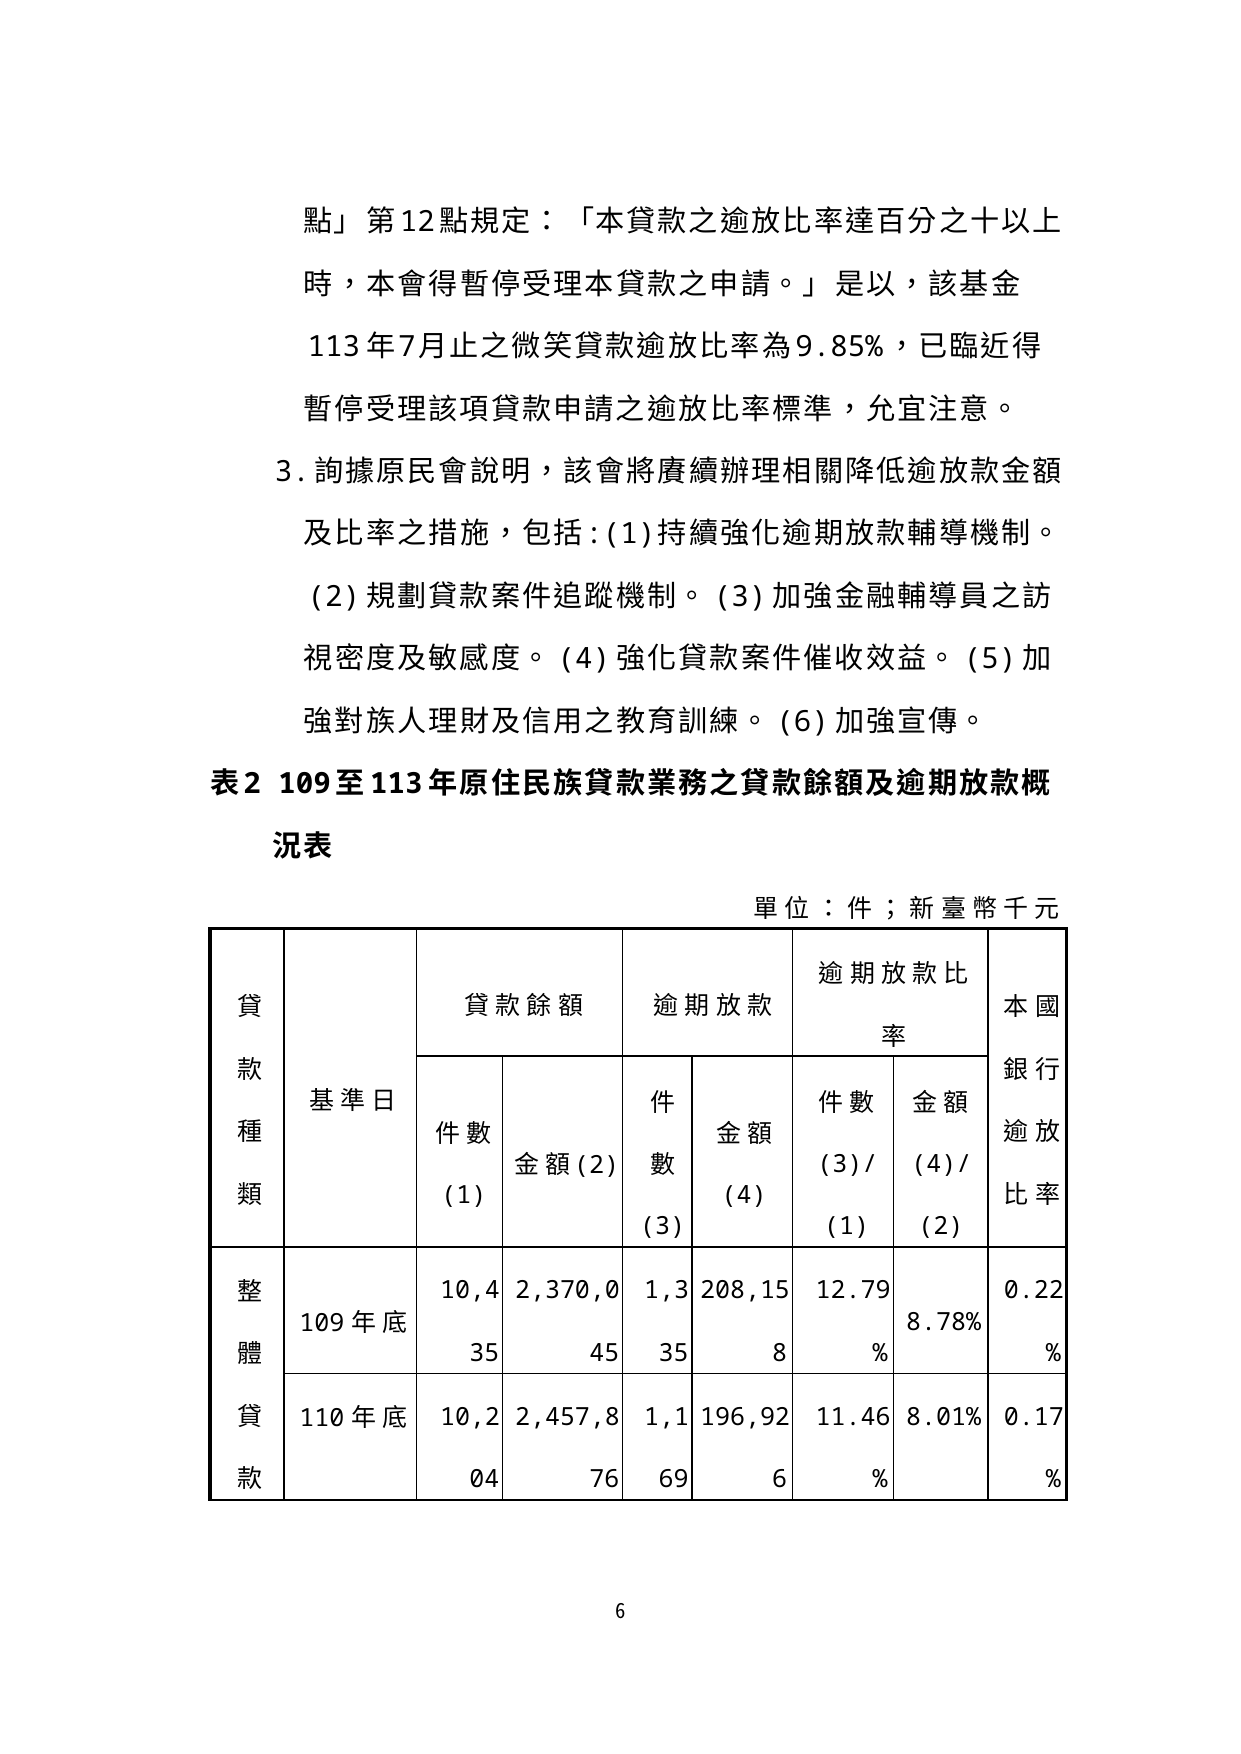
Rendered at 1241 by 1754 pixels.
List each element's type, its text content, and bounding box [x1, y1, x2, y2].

table_header 逾期放款 [623, 930, 792, 1055]
table_header 貸款 種類 [212, 930, 283, 1246]
table_cell 8.01% [894, 1374, 987, 1499]
text 3.詢據原民會說明，該會將賡續辦理相關降低逾放款金額及比率之措施，包括:(1)持續強化逾期放款輔導機制。(2)規劃貸款案件追蹤機制。(3)加強金融輔導員之訪視密度及敏感度。(4)強化貸款案件催收效益。(5)加強對族人理財及信用之教育訓練。(6)加強宣傳。 [266, 427, 1063, 740]
table_cell 8.78% [894, 1248, 987, 1372]
table_cell 10,435 [417, 1248, 502, 1372]
table_cell 0.22% [989, 1248, 1065, 1372]
table_cell 金額(4)/(2) [894, 1057, 987, 1246]
table_cell 2,370,045 [503, 1248, 622, 1372]
table_cell 金額(4) [693, 1057, 792, 1246]
table_cell 整體貸款 [212, 1248, 283, 1499]
table_header 基準日 [285, 930, 416, 1246]
table_cell 11.46% [793, 1374, 893, 1499]
table_cell 196,926 [693, 1374, 792, 1499]
table_cell 2,457,876 [503, 1374, 622, 1499]
table_header 逾期放款比率 [793, 930, 987, 1055]
table_cell 件數(1) [417, 1057, 502, 1246]
text 點」第12點規定：「本貸款之逾放比率達百分之十以上時，本會得暫停受理本貸款之申請。」是以，該基金113年7月止之微笑貸款逾放比率為9.85%，已臨近得暫停受理該項貸款申請之逾放比率標準，允宜注意。 [266, 177, 1063, 427]
table_cell 12.79% [793, 1248, 893, 1372]
table_cell 208,158 [693, 1248, 792, 1372]
table_cell 件數(3)/(1) [793, 1057, 893, 1246]
table_cell 110年底 [285, 1374, 416, 1499]
table_cell 1,169 [623, 1374, 691, 1499]
table_cell 件數(3) [623, 1057, 691, 1246]
table_cell 金額(2) [503, 1057, 622, 1246]
table_cell 1,335 [623, 1248, 691, 1372]
table_header 貸款餘額 [417, 930, 622, 1055]
table_cell 109年底 [285, 1248, 416, 1372]
table_header 本國銀行逾放比率 [989, 930, 1065, 1246]
text 單位：件；新臺幣千元 [177, 865, 1063, 927]
text 表2 109至113年原住民族貸款業務之貸款餘額及逾期放款概況表 [207, 740, 1063, 865]
table_cell 0.17% [989, 1374, 1065, 1499]
table_cell 10,204 [417, 1374, 502, 1499]
